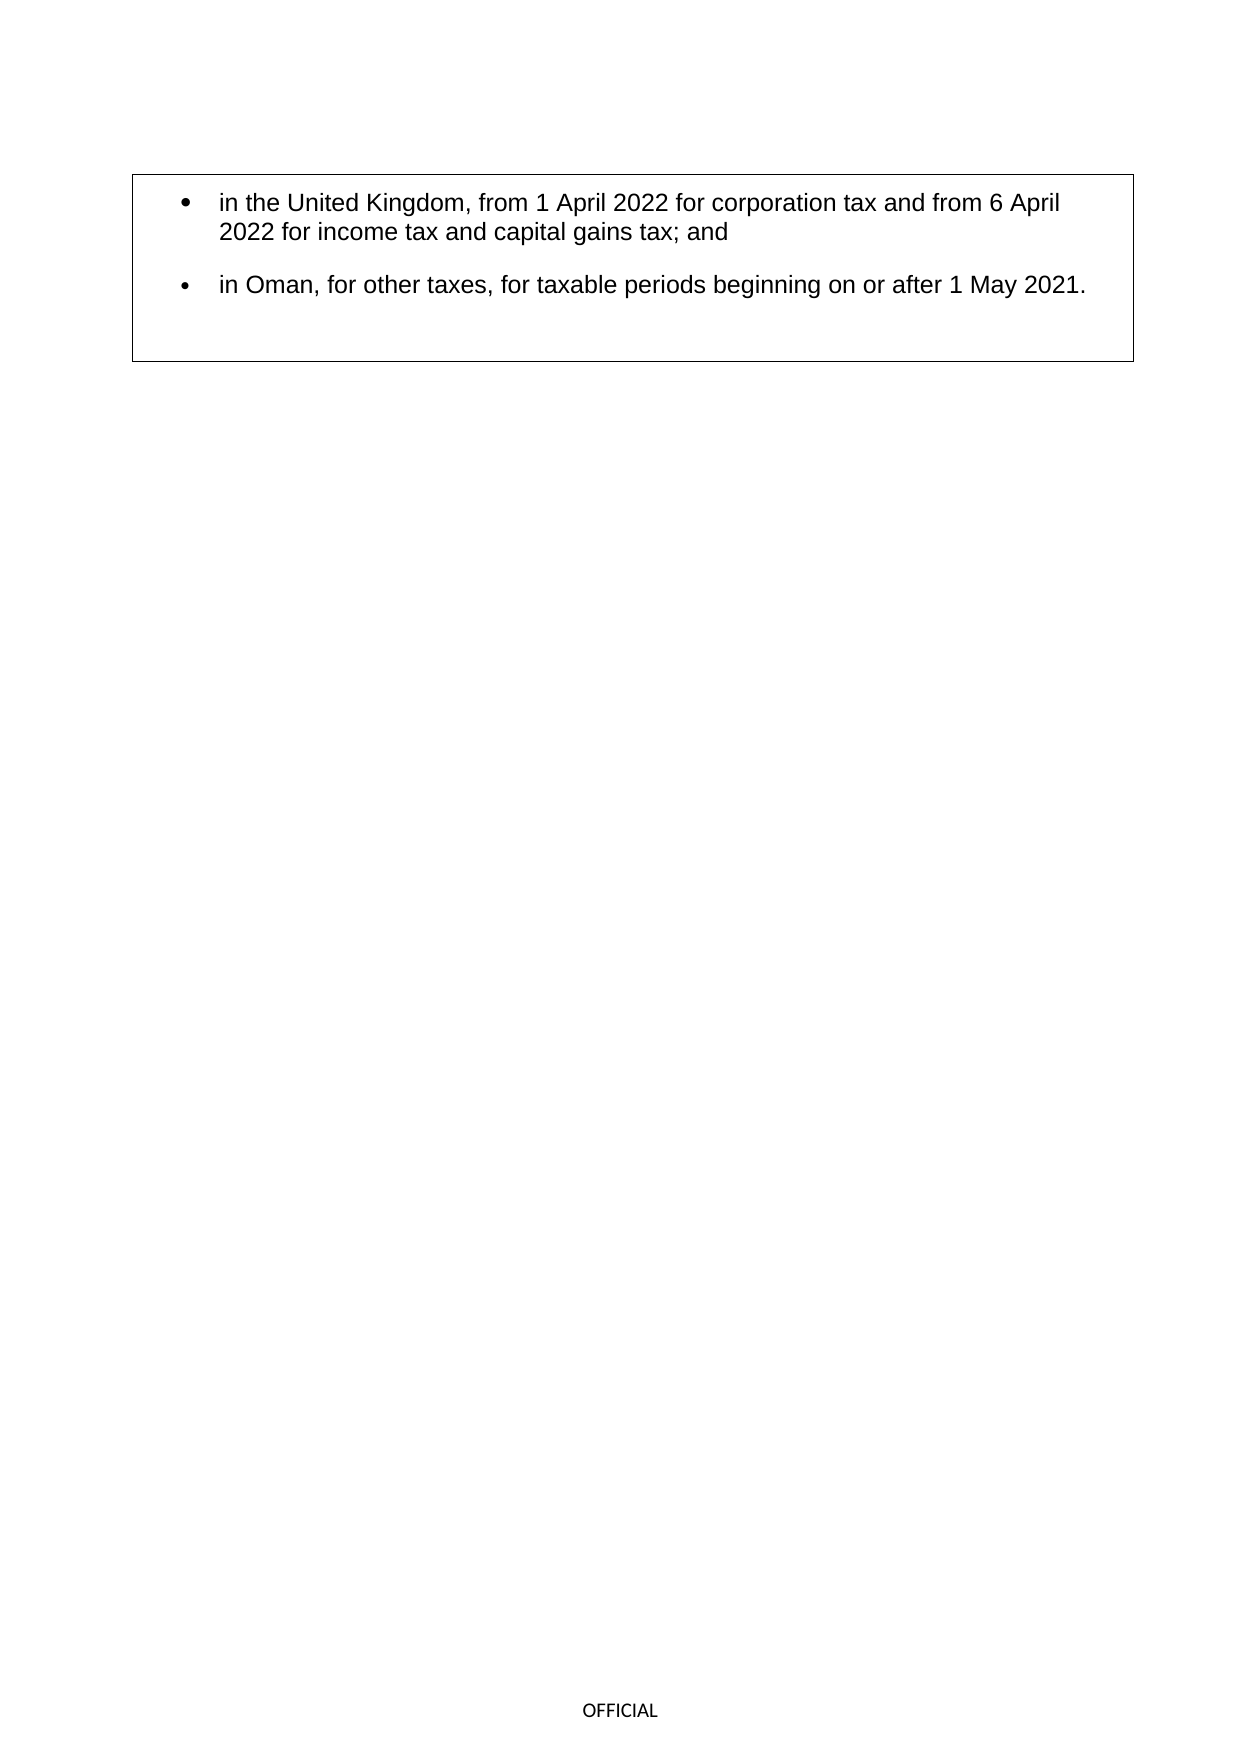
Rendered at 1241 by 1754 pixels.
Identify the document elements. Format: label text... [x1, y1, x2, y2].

table_header The provisions of the MLI applicable to this Agreement do not take effect on the same dates as the original provisions of the Agreement. Each of provisions of the MLI could take effect on different dates, depending on the types of taxes involved (taxes withheld at source or other taxes levied) and on the choices made by the United Kingdom and Oman in their MLI positions. Dates of the deposit of instruments of ratification, acceptance or approval: 29 June 2018 for the United Kingdom and 7 July 2020 for Oman. Entry into force of the MLI: 1 October 2018 for the United Kingdom and 1 November 2020 for Oman. This document provides specific information on the dates on or after which each of the provisions of the MLI has effect with respect to the Agreement throughout this document. Unless it is stated otherwise elsewhere in this document, the provisions of the MLI have effect with respect to the Agreement: with respect to taxes withheld at source on amounts paid or credited to non-residents, where the event giving rise to such taxes occurs on or after 1 January 2021; in the United Kingdom, from 1 April 2022 for corporation tax and from 6 April 2022 for income tax and capital gains tax; and in Oman, for other taxes, for taxable periods beginning on or after 1 May 2021. [133, 175, 1133, 361]
